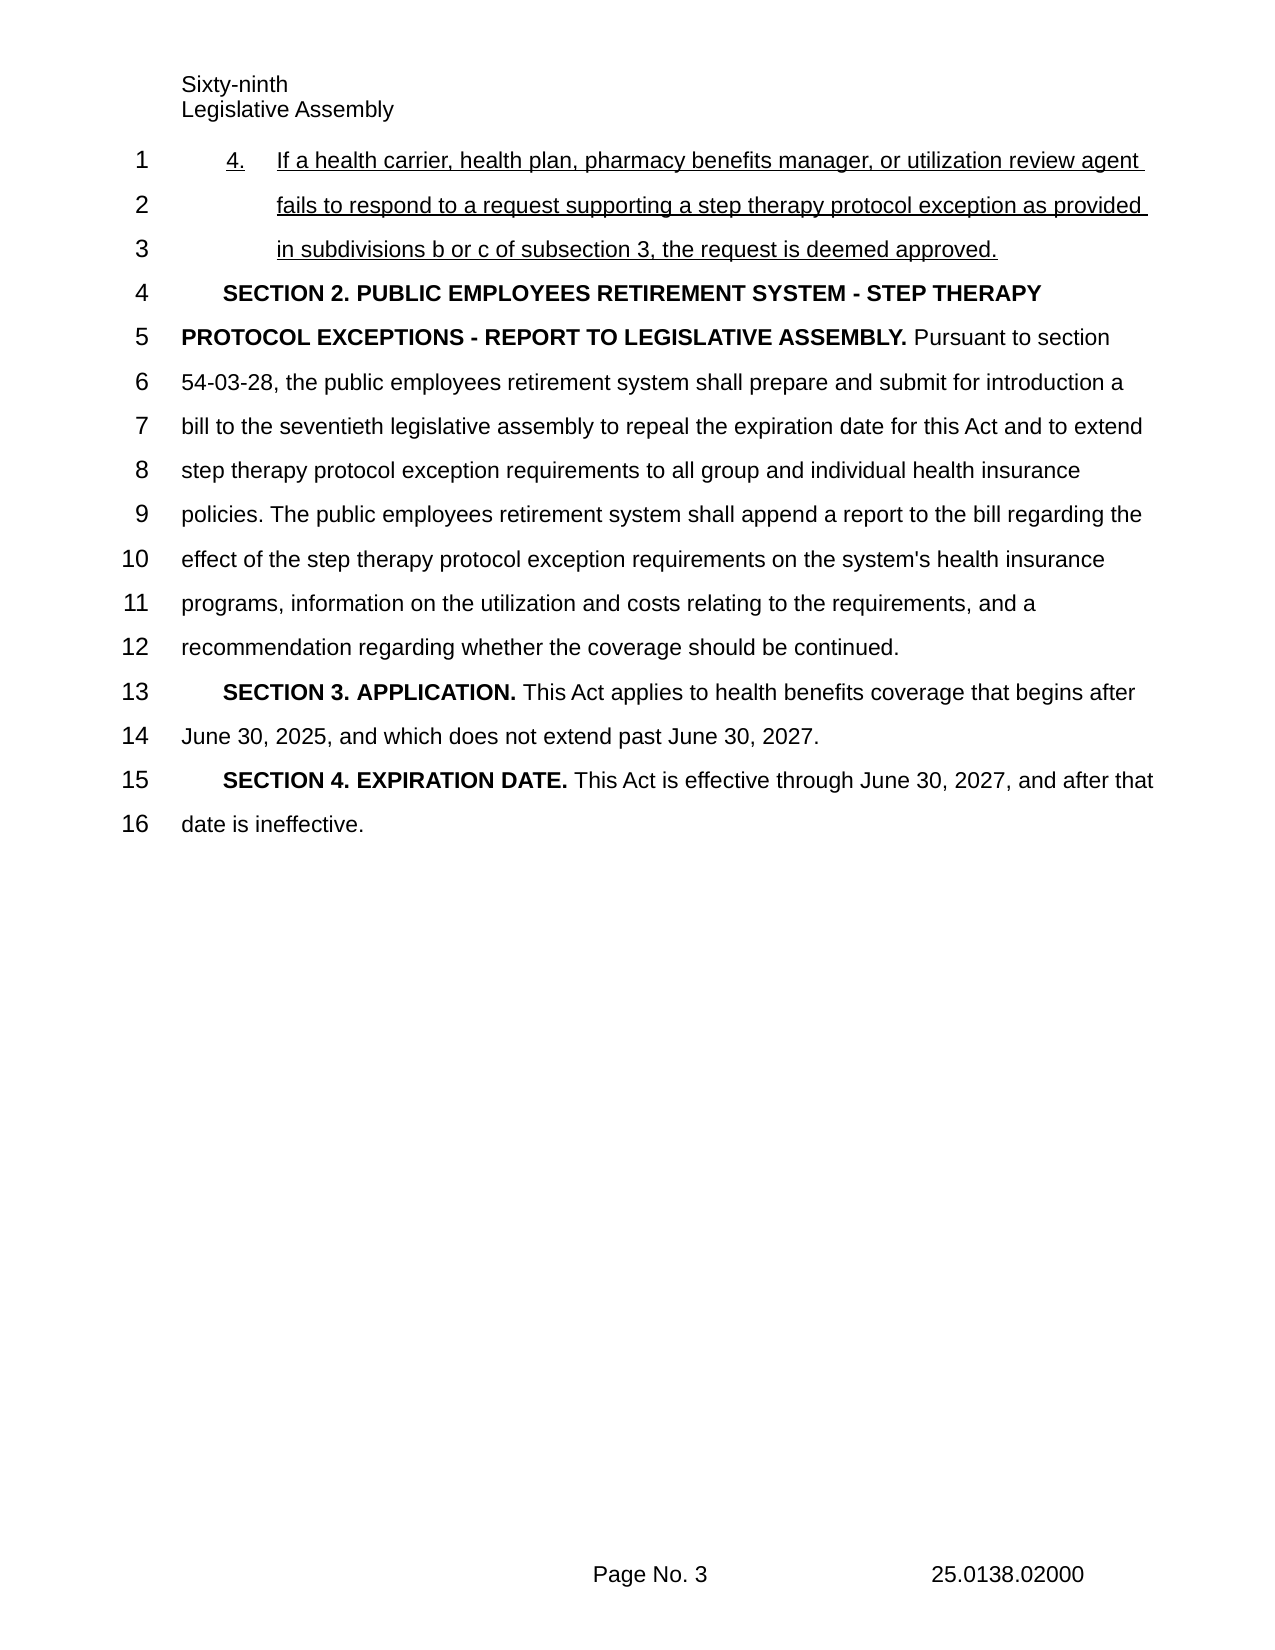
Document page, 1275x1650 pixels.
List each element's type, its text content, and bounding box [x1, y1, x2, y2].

text SECTION 3. APPLICATION. This Act applies to health benefits coverage that begins after June 30, 2025, and which does not extend past June 30, 2027. [181, 664, 1154, 753]
text SECTION 2. PUBLIC EMPLOYEES RETIREMENT SYSTEM - STEP THERAPY PROTOCOL EXCEPTIONS - REPORT TO LEGISLATIVE ASSEMBLY. Pursuant to section 54‑03‑28, the public employees retirement system shall prepare and submit for introduction a bill to the seventieth legislative assembly to repeal the expiration date for this Act and to extend step therapy protocol exception requirements to all group and individual health insurance policies. The public employees retirement system shall append a report to the bill regarding the effect of the step therapy protocol exception requirements on the system's health insurance programs, information on the utilization and costs relating to the requirements, and a recommendation regarding whether the coverage should be continued. [181, 266, 1154, 664]
text SECTION 4. EXPIRATION DATE. This Act is effective through June 30, 2027, and after that date is ineffective. [181, 753, 1154, 842]
text 4. If a health carrier, health plan, pharmacy benefits manager, or utilization review agent fails to respond to a request supporting a step therapy protocol exception as provided in subdivisions b or c of subsection 3, the request is deemed approved. [181, 133, 1154, 266]
